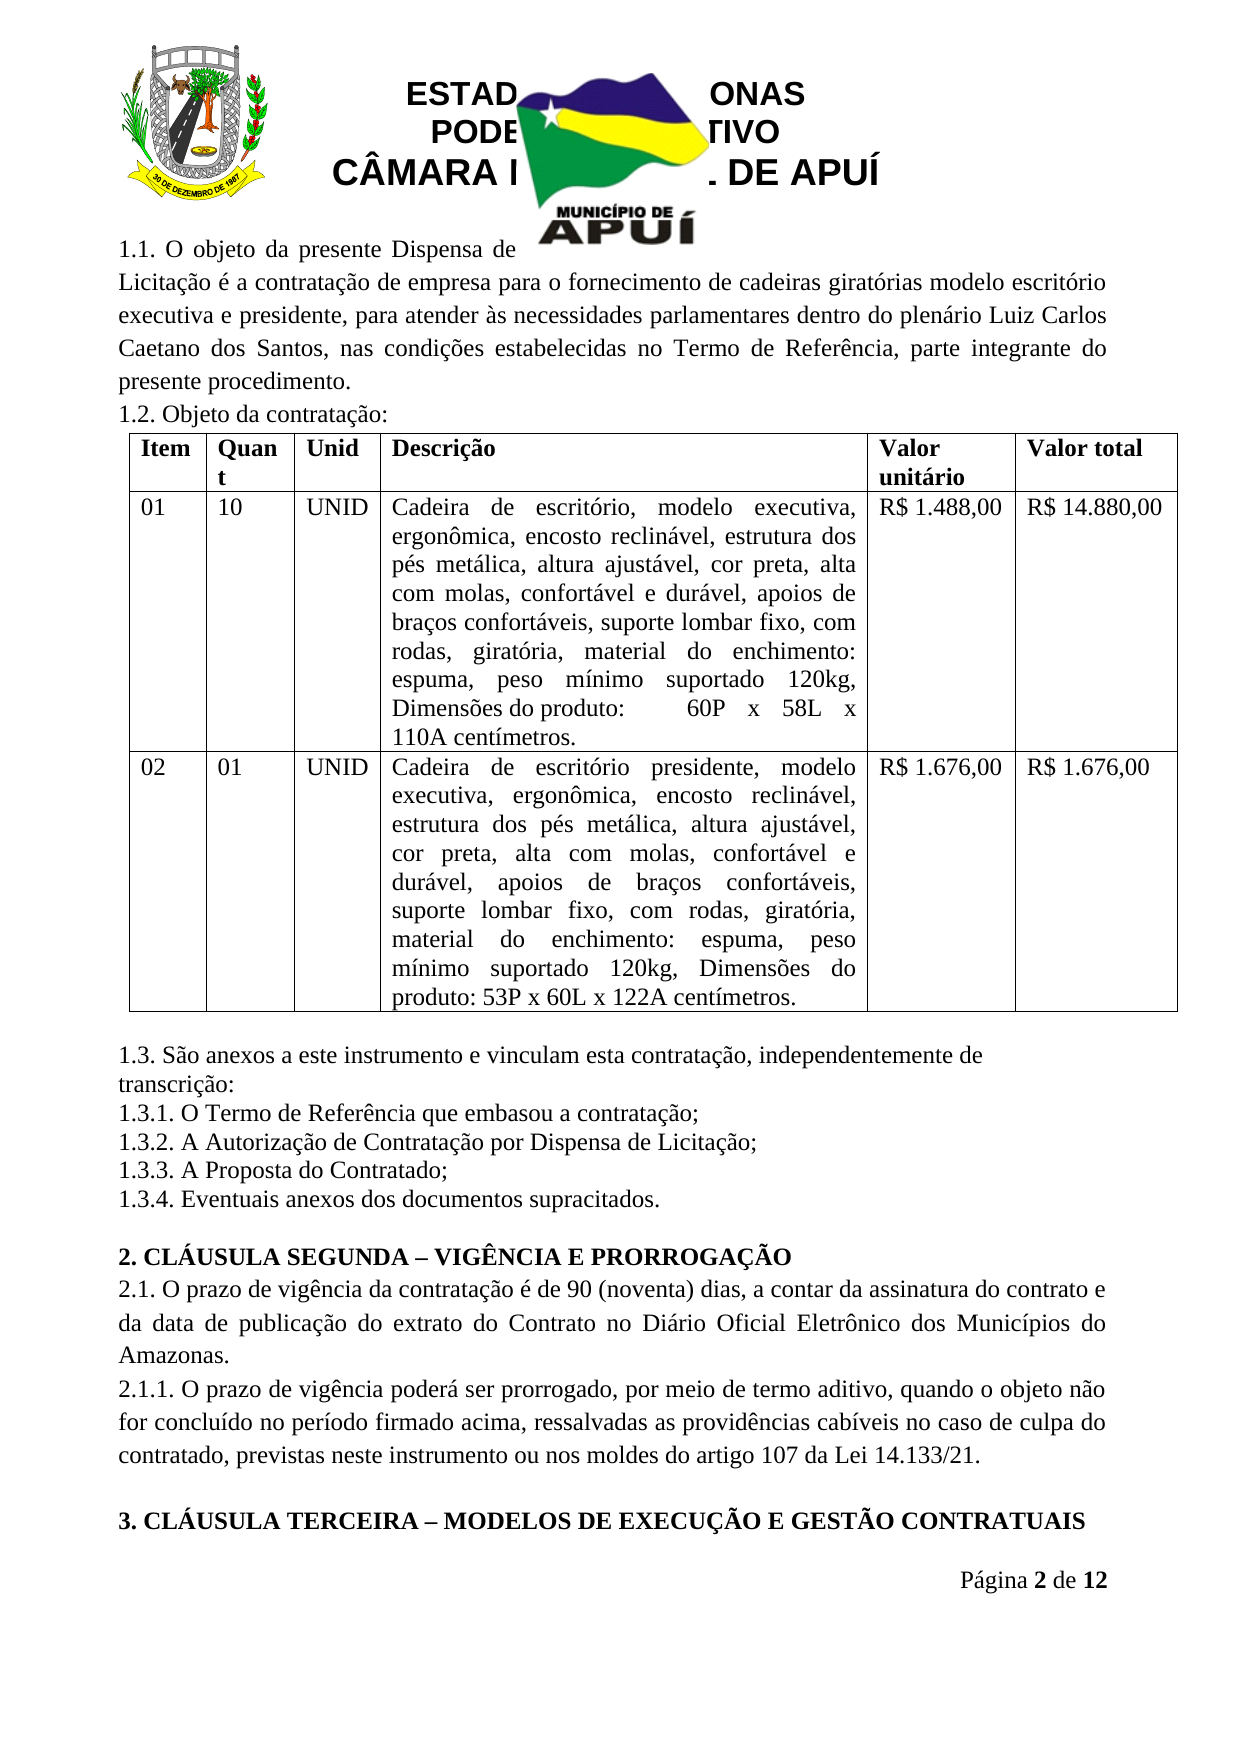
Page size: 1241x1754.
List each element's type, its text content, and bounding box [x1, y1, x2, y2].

table_header Item [130, 434, 206, 491]
table_cell 01 [207, 752, 294, 1011]
text 2.1. O prazo de vigência da contratação é de 90 (noventa) dias, a contar da assinatura do contrato e da data de publicação do extrato do Contrato no Diário Oficial Eletrônico dos Municípios do Amazonas. [118, 1274, 1107, 1369]
text 1.3.4. Eventuais anexos dos documentos supracitados. [118, 1184, 1107, 1213]
table_cell UNID [295, 752, 380, 1011]
table_cell R$ 1.488,00 [868, 492, 1015, 751]
text 1.3.2. A Autorização de Contratação por Dispensa de Licitação; [118, 1127, 1107, 1155]
table_header Valor total [1016, 434, 1177, 491]
table_cell UNID [295, 492, 380, 751]
table_header Descrição [381, 434, 867, 491]
text 2. CLÁUSULA SEGUNDA – VIGÊNCIA E PRORROGAÇÃO [118, 1242, 1107, 1270]
table_cell Cadeira de escritório presidente, modelo executiva, ergonômica, encosto reclinável, estrutura dos pés metálica, altura ajustável, cor preta, alta com molas, confortável e durável, apoios de braços confortáveis, suporte lombar fixo, com rodas, giratória, material do enchimento: espuma, peso mínimo suportado 120kg, Dimensões do produto: 53P x 60L x 122A centímetros. [381, 752, 867, 1011]
text 1.3.1. O Termo de Referência que embasou a contratação; [118, 1098, 1107, 1127]
text 3. CLÁUSULA TERCEIRA – MODELOS DE EXECUÇÃO E GESTÃO CONTRATUAIS [118, 1506, 1107, 1534]
text transcrição: [118, 1069, 1107, 1098]
text 2.1.1. O prazo de vigência poderá ser prorrogado, por meio de termo aditivo, quando o objeto não for concluído no período firmado acima, ressalvadas as providências cabíveis no caso de culpa do contratado, previstas neste instrumento ou nos moldes do artigo 107 da Lei 14.133/21. [118, 1374, 1107, 1468]
table_cell R$ 14.880,00 [1016, 492, 1177, 751]
table_cell 10 [207, 492, 294, 751]
text 1.1. O objeto da presente Dispensa de Licitação é a contratação de empresa para o fornecimento de cadeiras giratórias modelo escritório executiva e presidente, para atender às necessidades parlamentares dentro do plenário Luiz Carlos Caetano dos Santos, nas condições estabelecidas no Termo de Referência, parte integrante do presente procedimento. [118, 234, 1107, 395]
table_cell 02 [130, 752, 206, 1011]
table_header Unid [295, 434, 380, 491]
table_header Quant [207, 434, 294, 491]
table_cell R$ 1.676,00 [868, 752, 1015, 1011]
table_header Valor unitário [868, 434, 1015, 491]
table_cell Cadeira de escritório, modelo executiva, ergonômica, encosto reclinável, estrutura dos pés metálica, altura ajustável, cor preta, alta com molas, confortável e durável, apoios de braços confortáveis, suporte lombar fixo, com rodas, giratória, material do enchimento: espuma, peso mínimo suportado 120kg, Dimensões do produto: 60P x 58L x 110A centímetros. [381, 492, 867, 751]
table_cell R$ 1.676,00 [1016, 752, 1177, 1011]
text 1.3.3. A Proposta do Contratado; [118, 1155, 1107, 1184]
text 1.3. São anexos a este instrumento e vinculam esta contratação, independentemente de [118, 1040, 1107, 1069]
table_cell 01 [130, 492, 206, 751]
text 1.2. Objeto da contratação: [118, 399, 1107, 428]
